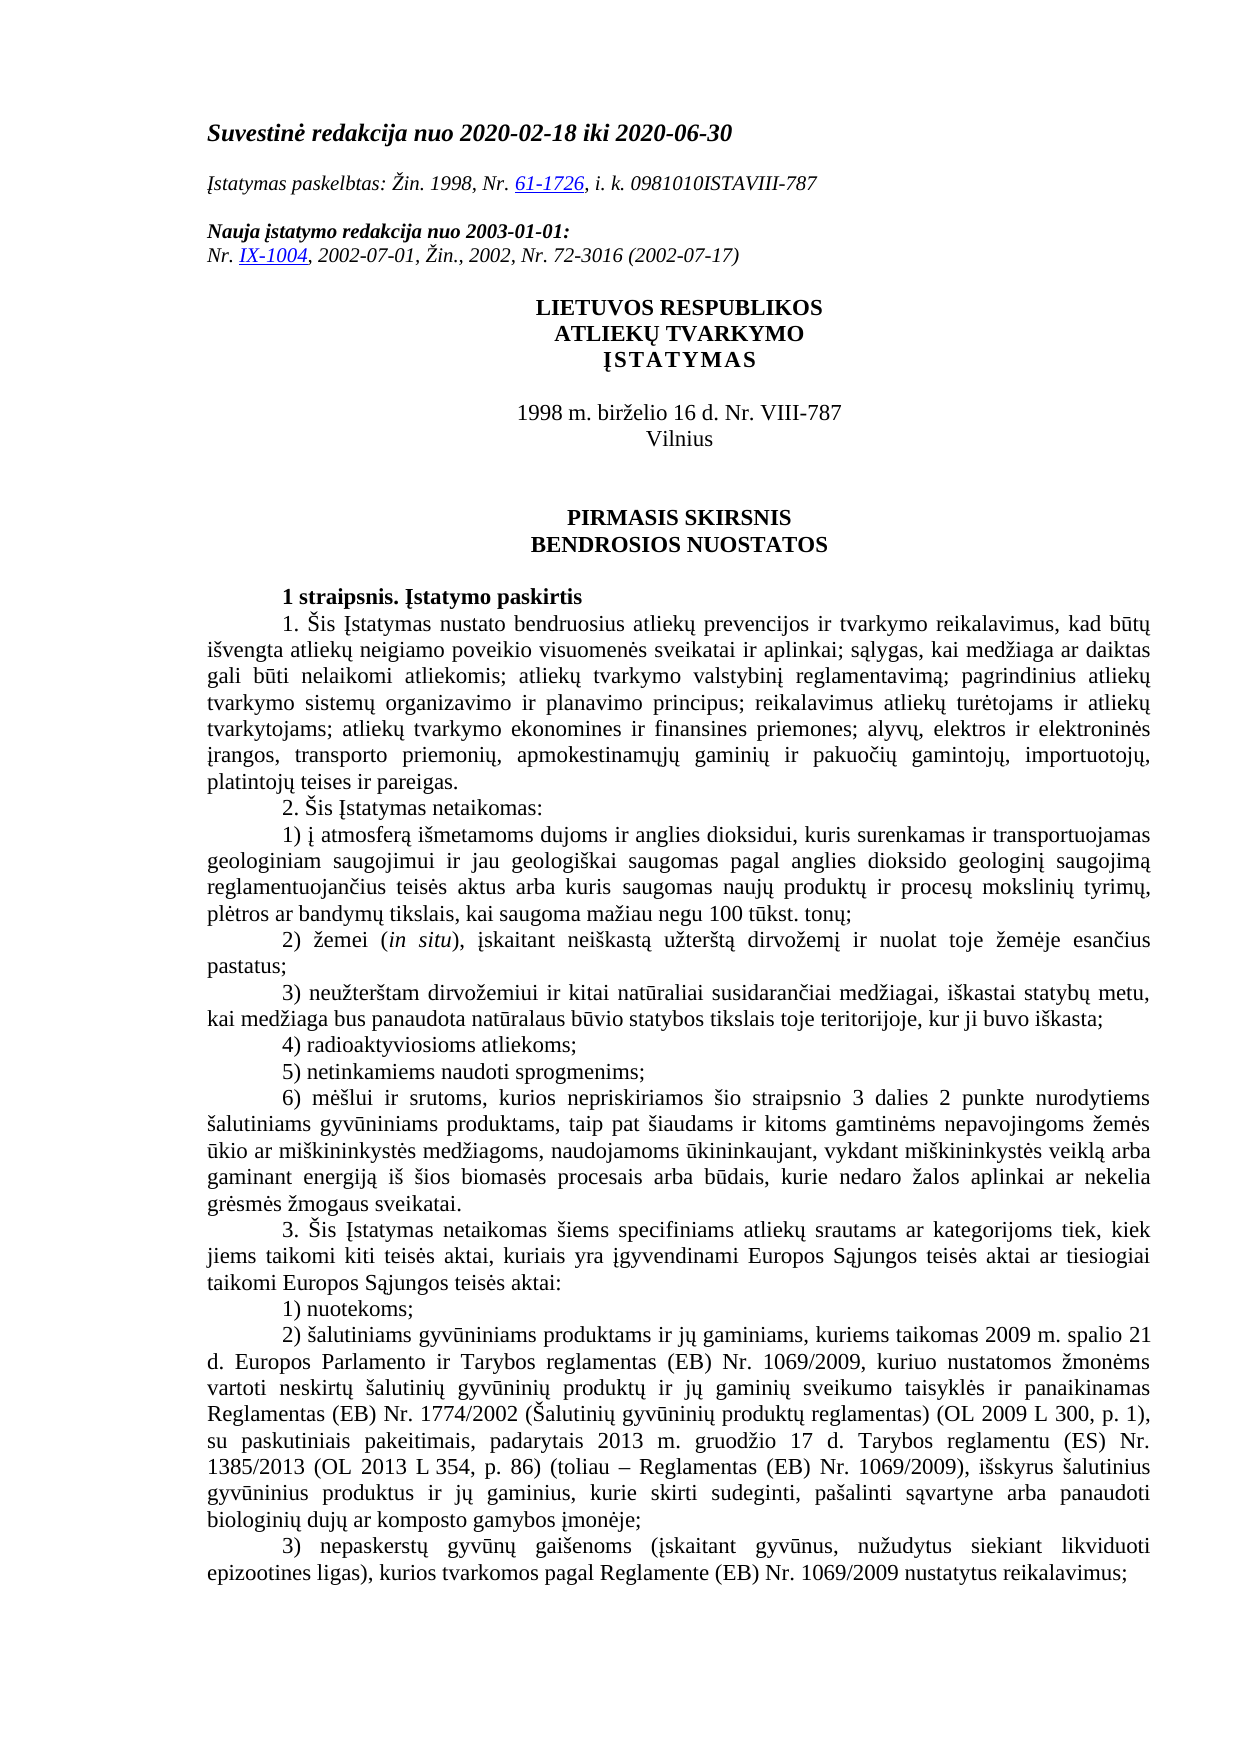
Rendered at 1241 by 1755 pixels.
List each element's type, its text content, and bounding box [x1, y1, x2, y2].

text 2) žemei (in situ), įskaitant neiškastą užterštą dirvožemį ir nuolat toje žemėje esančius pastatus; [207, 926, 1152, 979]
text 1. Šis Įstatymas nustato bendruosius atliekų prevencijos ir tvarkymo reikalavimus, kad būtų išvengta atliekų neigiamo poveikio visuomenės sveikatai ir aplinkai; sąlygas, kai medžiaga ar daiktas gali būti nelaikomi atliekomis; atliekų tvarkymo valstybinį reglamentavimą; pagrindinius atliekų tvarkymo sistemų organizavimo ir planavimo principus; reikalavimus atliekų turėtojams ir atliekų tvarkytojams; atliekų tvarkymo ekonomines ir finansines priemones; alyvų, elektros ir elektroninės įrangos, transporto priemonių, apmokestinamųjų gaminių ir pakuočių gamintojų, importuotojų, platintojų teises ir pareigas. [207, 610, 1152, 794]
text LIETUVOS RESPUBLIKOS ATLIEKŲ TVARKYMO ĮSTATYMAS [207, 293, 1152, 373]
text 1) nuotekoms; [207, 1295, 1152, 1321]
text Įstatymas paskelbtas: Žin. 1998, Nr. 61-1726, i. k. 0981010ISTAVIII-787 [207, 171, 1152, 195]
text Nauja įstatymo redakcija nuo 2003-01-01: [207, 219, 1152, 243]
text Nr. IX-1004, 2002-07-01, Žin., 2002, Nr. 72-3016 (2002-07-17) [207, 243, 1152, 267]
text 2) šalutiniams gyvūniniams produktams ir jų gaminiams, kuriems taikomas 2009 m. spalio 21 d. Europos Parlamento ir Tarybos reglamentas (EB) Nr. 1069/2009, kuriuo nustatomos žmonėms vartoti neskirtų šalutinių gyvūninių produktų ir jų gaminių sveikumo taisyklės ir panaikinamas Reglamentas (EB) Nr. 1774/2002 (Šalutinių gyvūninių produktų reglamentas) (OL 2009 L 300, p. 1), su paskutiniais pakeitimais, padarytais 2013 m. gruodžio 17 d. Tarybos reglamentu (ES) Nr. 1385/2013 (OL 2013 L 354, p. 86) (toliau – Reglamentas (EB) Nr. 1069/2009), išskyrus šalutinius gyvūninius produktus ir jų gaminius, kurie skirti sudeginti, pašalinti sąvartyne arba panaudoti biologinių dujų ar komposto gamybos įmonėje; [207, 1321, 1152, 1532]
text 5) netinkamiems naudoti sprogmenims; [207, 1058, 1152, 1084]
text 3) nepaskerstų gyvūnų gaišenoms (įskaitant gyvūnus, nužudytus siekiant likviduoti epizootines ligas), kurios tvarkomos pagal Reglamente (EB) Nr. 1069/2009 nustatytus reikalavimus; [207, 1532, 1152, 1585]
text 4) radioaktyviosioms atliekoms; [207, 1031, 1152, 1058]
text 3) neužterštam dirvožemiui ir kitai natūraliai susidarančiai medžiagai, iškastai statybų metu, kai medžiaga bus panaudota natūralaus būvio statybos tikslais toje teritorijoje, kur ji buvo iškasta; [207, 979, 1152, 1031]
text 1 straipsnis. Įstatymo paskirtis [207, 583, 1152, 610]
text 2. Šis Įstatymas netaikomas: [207, 794, 1152, 821]
text Pirmasis skirsnis [207, 504, 1152, 531]
text Suvestinė redakcija nuo 2020-02-18 iki 2020-06-30 [207, 118, 1152, 147]
text 6) mėšlui ir srutoms, kurios nepriskiriamos šio straipsnio 3 dalies 2 punkte nurodytiems šalutiniams gyvūniniams produktams, taip pat šiaudams ir kitoms gamtinėms nepavojingoms žemės ūkio ar miškininkystės medžiagoms, naudojamoms ūkininkaujant, vykdant miškininkystės veiklą arba gaminant energiją iš šios biomasės procesais arba būdais, kurie nedaro žalos aplinkai ar nekelia grėsmės žmogaus sveikatai. [207, 1084, 1152, 1216]
text 3. Šis Įstatymas netaikomas šiems specifiniams atliekų srautams ar kategorijoms tiek, kiek jiems taikomi kiti teisės aktai, kuriais yra įgyvendinami Europos Sąjungos teisės aktai ar tiesiogiai taikomi Europos Sąjungos teisės aktai: [207, 1216, 1152, 1295]
text BENDROSIOS NUOSTATOS [207, 531, 1152, 557]
text 1998 m. birželio 16 d. Nr. VIII-787 Vilnius [207, 399, 1152, 452]
text 1) į atmosferą išmetamoms dujoms ir anglies dioksidui, kuris surenkamas ir transportuojamas geologiniam saugojimui ir jau geologiškai saugomas pagal anglies dioksido geologinį saugojimą reglamentuojančius teisės aktus arba kuris saugomas naujų produktų ir procesų mokslinių tyrimų, plėtros ar bandymų tikslais, kai saugoma mažiau negu 100 tūkst. tonų; [207, 821, 1152, 926]
